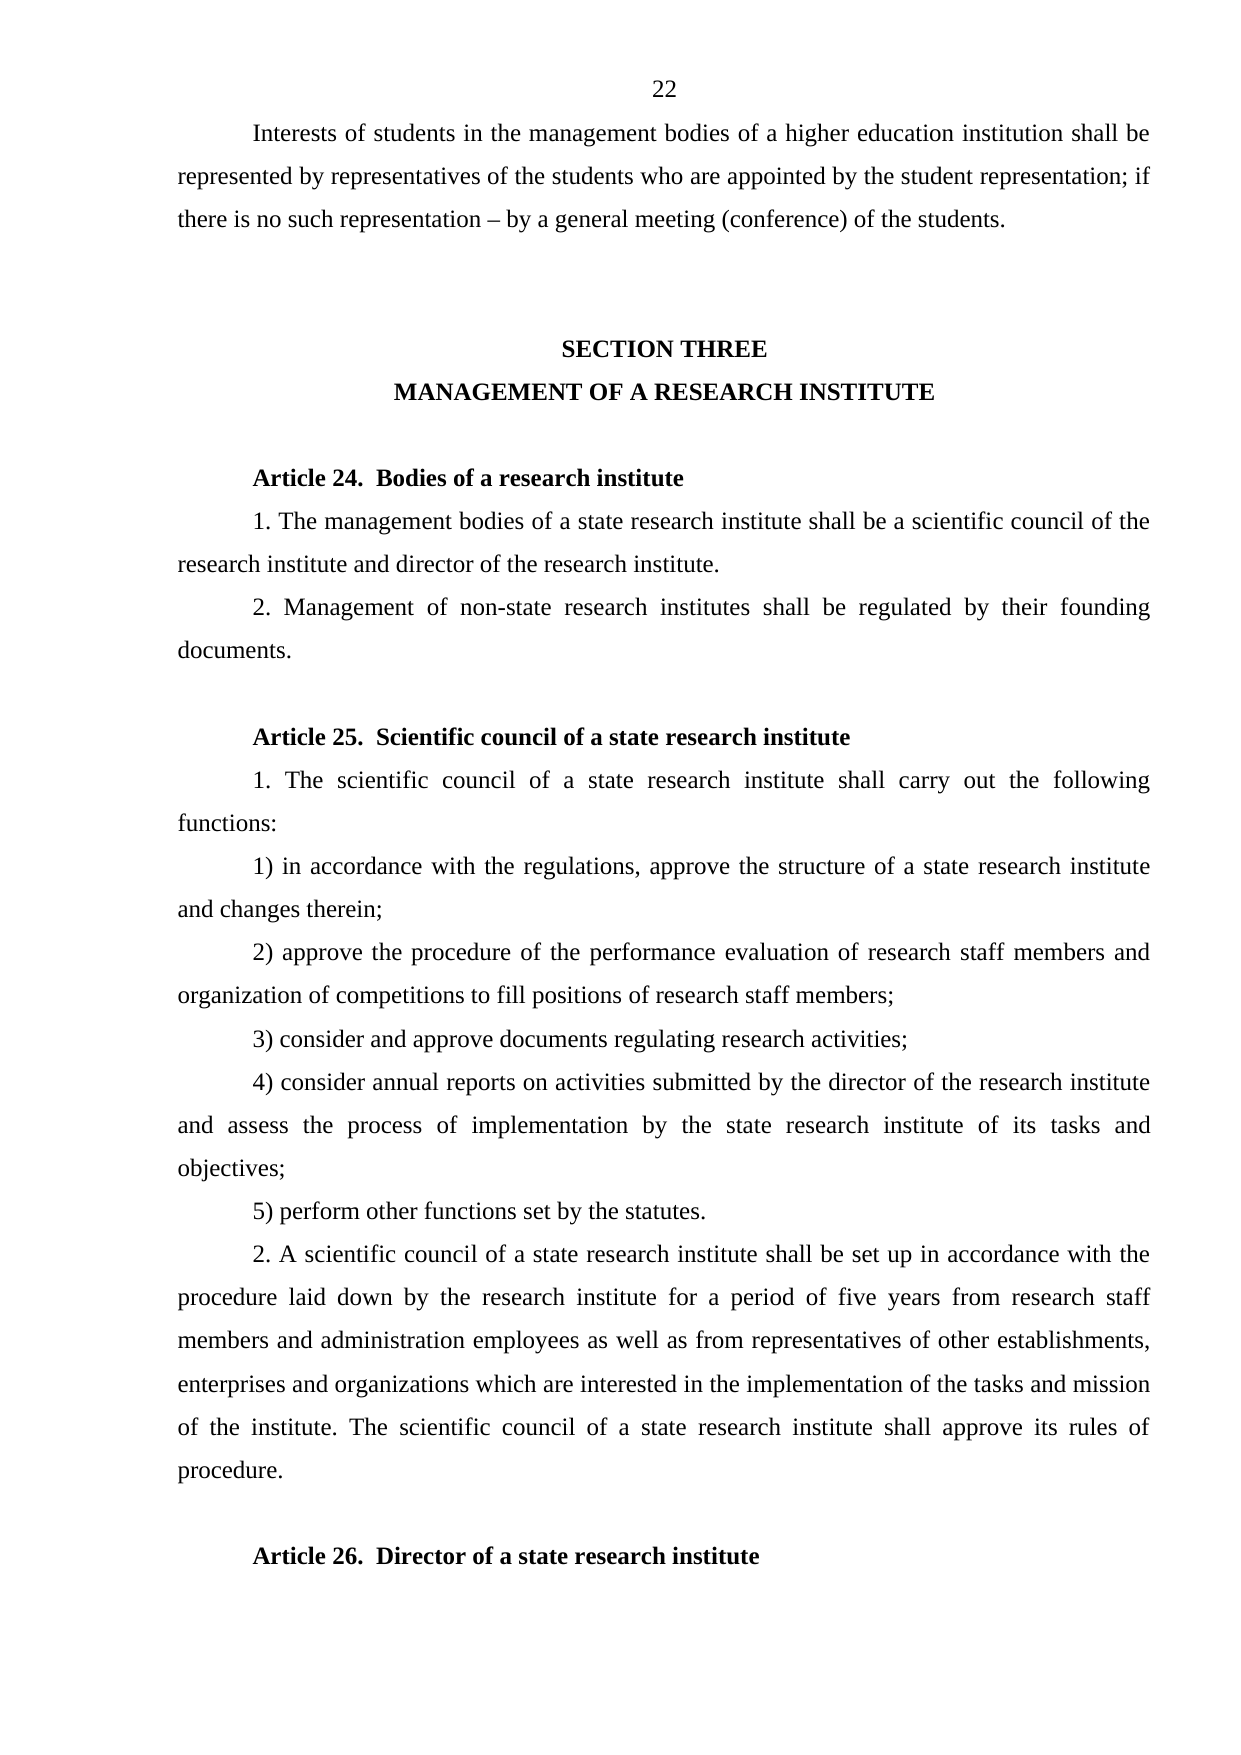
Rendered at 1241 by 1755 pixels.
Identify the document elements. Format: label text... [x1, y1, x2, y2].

text 1) in accordance with the regulations, approve the structure of a state research institute and changes therein; [177, 851, 1152, 923]
text 2) approve the procedure of the performance evaluation of research staff members and organization of competitions to fill positions of research staff members; [177, 937, 1152, 1009]
text 3) consider and approve documents regulating research activities; [177, 1024, 1152, 1052]
text Article 26. Director of a state research institute [177, 1541, 1152, 1570]
text 1. The management bodies of a state research institute shall be a scientific council of the research institute and director of the research institute. [177, 506, 1152, 578]
text Article 25. Scientific council of a state research institute [177, 722, 1152, 751]
text Article 24. Bodies of a research institute [177, 463, 1152, 492]
text Management of a research institute [177, 377, 1152, 406]
text Interests of students in the management bodies of a higher education institution shall be represented by representatives of the students who are appointed by the student representation; if there is no such representation – by a general meeting (conference) of the students. [177, 118, 1152, 233]
text 5) perform other functions set by the statutes. [177, 1196, 1152, 1225]
text 2. A scientific council of a state research institute shall be set up in accordance with the procedure laid down by the research institute for a period of five years from research staff members and administration employees as well as from representatives of other establishments, enterprises and organizations which are interested in the implementation of the tasks and mission of the institute. The scientific council of a state research institute shall approve its rules of procedure. [177, 1239, 1152, 1484]
text 4) consider annual reports on activities submitted by the director of the research institute and assess the process of implementation by the state research institute of its tasks and objectives; [177, 1067, 1152, 1182]
text 1. The scientific council of a state research institute shall carry out the following functions: [177, 765, 1152, 837]
text 2. Management of non-state research institutes shall be regulated by their founding documents. [177, 592, 1152, 664]
text SECTION THREE [177, 334, 1152, 362]
